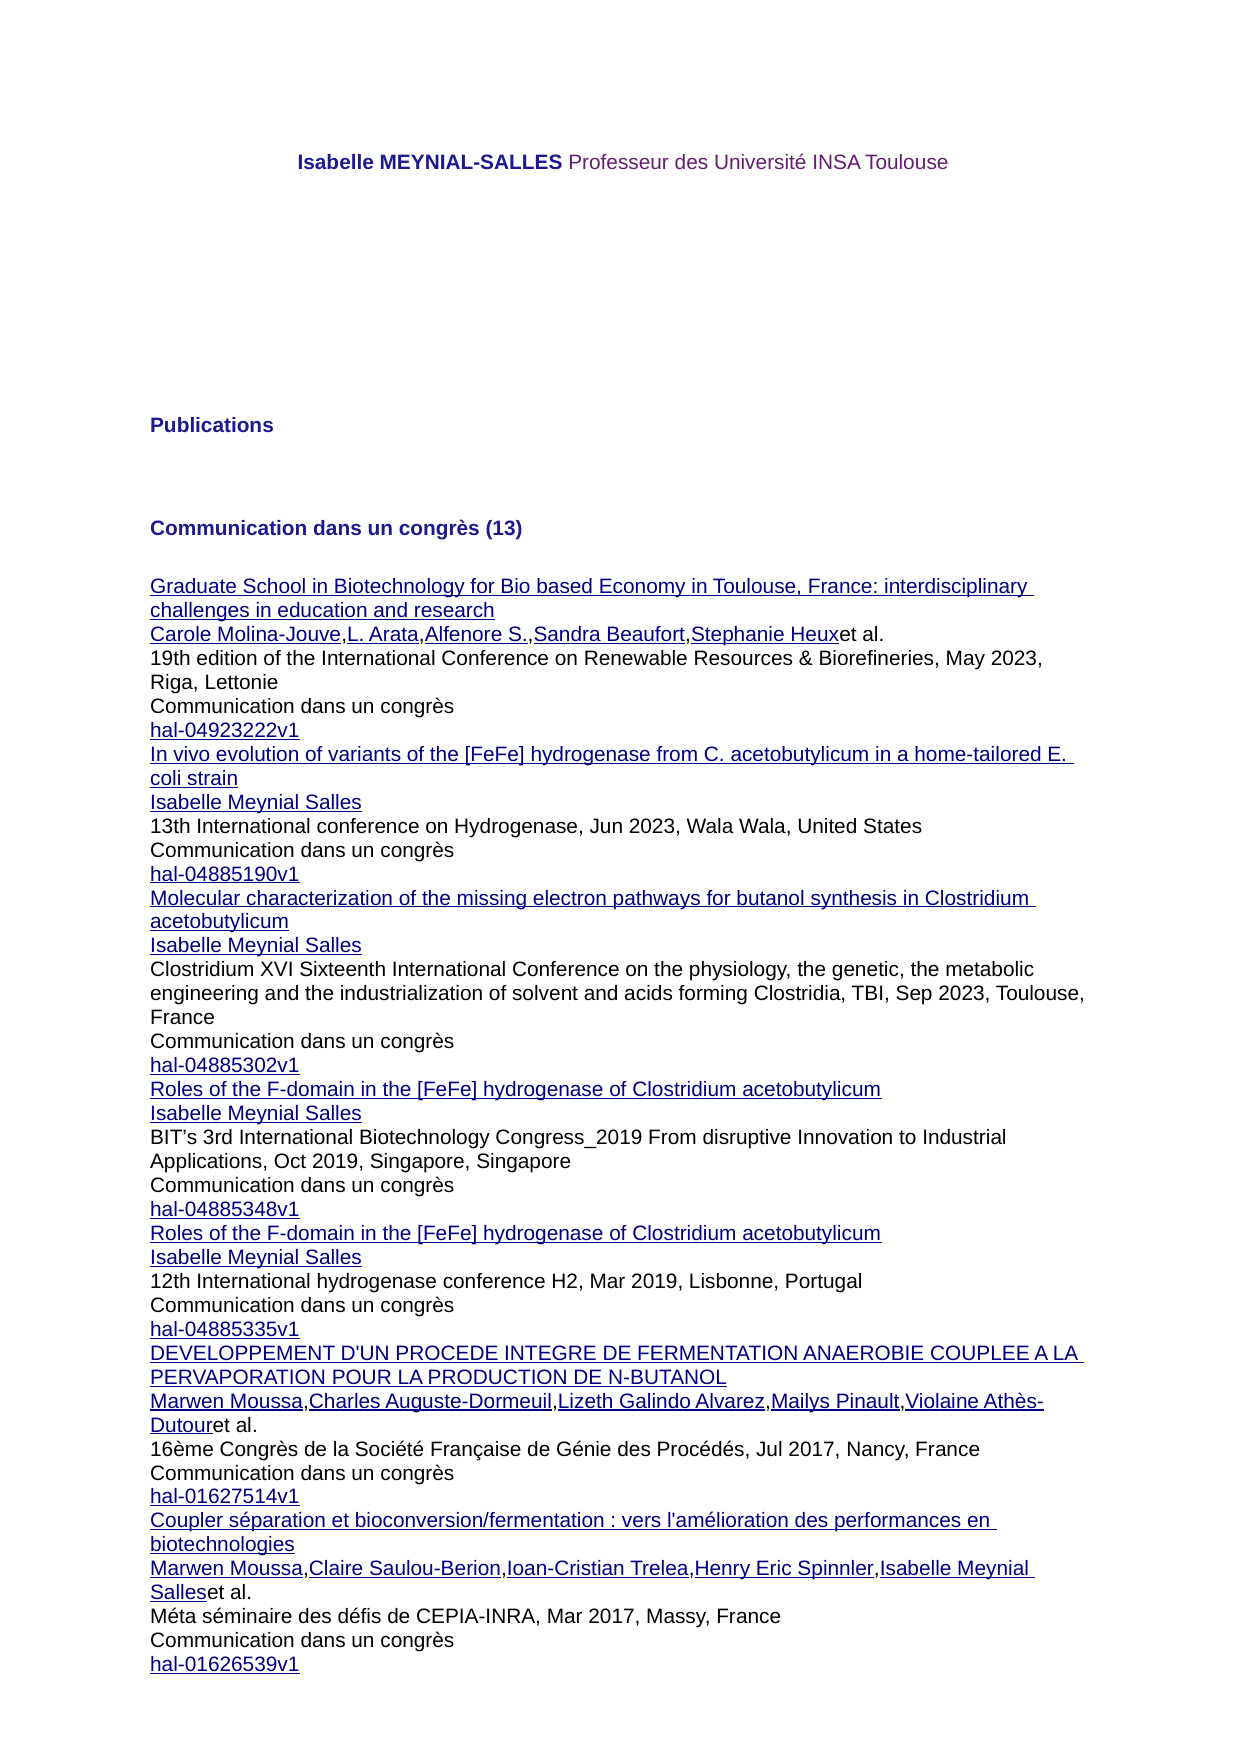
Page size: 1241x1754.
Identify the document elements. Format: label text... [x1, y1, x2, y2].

table_cell In vivo evolution of variants of the [FeFe] hydrogenase from C. acetobutylicum in a home-tailored E. coli strain Isabelle Meynial Salles 13th International conference on Hydrogenase, Jun 2023, Wala Wala, United States Communication dans un congrès hal-04885190v1 [150, 742, 1090, 885]
subtitle Communication dans un congrès (13) [150, 516, 1090, 539]
subtitle Publications [150, 412, 1090, 436]
subtitle Isabelle MEYNIAL-SALLES Professeur des Université INSA Toulouse [150, 150, 1090, 174]
table_cell Coupler séparation et bioconversion/fermentation : vers l'amélioration des performances en biotechnologies Marwen Moussa,Claire Saulou-Berion,Ioan-Cristian Trelea,Henry Eric Spinnler,Isabelle Meynial Salleset al. Méta séminaire des défis de CEPIA-INRA, Mar 2017, Massy, France Communication dans un congrès hal-01626539v1 [150, 1508, 1090, 1676]
table_cell DEVELOPPEMENT D'UN PROCEDE INTEGRE DE FERMENTATION ANAEROBIE COUPLEE A LA PERVAPORATION POUR LA PRODUCTION DE N-BUTANOL Marwen Moussa,Charles Auguste-Dormeuil,Lizeth Galindo Alvarez,Mailys Pinault,Violaine Athès-Dutouret al. 16ème Congrès de la Société Française de Génie des Procédés, Jul 2017, Nancy, France Communication dans un congrès hal-01627514v1 [150, 1341, 1090, 1508]
table_cell Molecular characterization of the missing electron pathways for butanol synthesis in Clostridium acetobutylicum Isabelle Meynial Salles Clostridium XVI Sixteenth International Conference on the physiology, the genetic, the metabolic engineering and the industrialization of solvent and acids forming Clostridia, TBI, Sep 2023, Toulouse, France Communication dans un congrès hal-04885302v1 [150, 885, 1090, 1077]
table_cell Roles of the F-domain in the [FeFe] hydrogenase of Clostridium acetobutylicum Isabelle Meynial Salles 12th International hydrogenase conference H2, Mar 2019, Lisbonne, Portugal Communication dans un congrès hal-04885335v1 [150, 1221, 1090, 1341]
table_header Graduate School in Biotechnology for Bio based Economy in Toulouse, France: interdisciplinary challenges in education and research Carole Molina-Jouve,L. Arata,Alfenore S.,Sandra Beaufort,Stephanie Heuxet al. 19th edition of the International Conference on Renewable Resources & Biorefineries, May 2023, Riga, Lettonie Communication dans un congrès hal-04923222v1 [150, 574, 1090, 742]
table_cell Roles of the F-domain in the [FeFe] hydrogenase of Clostridium acetobutylicum Isabelle Meynial Salles BIT’s 3rd International Biotechnology Congress_2019 From disruptive Innovation to Industrial Applications, Oct 2019, Singapore, Singapore Communication dans un congrès hal-04885348v1 [150, 1077, 1090, 1221]
